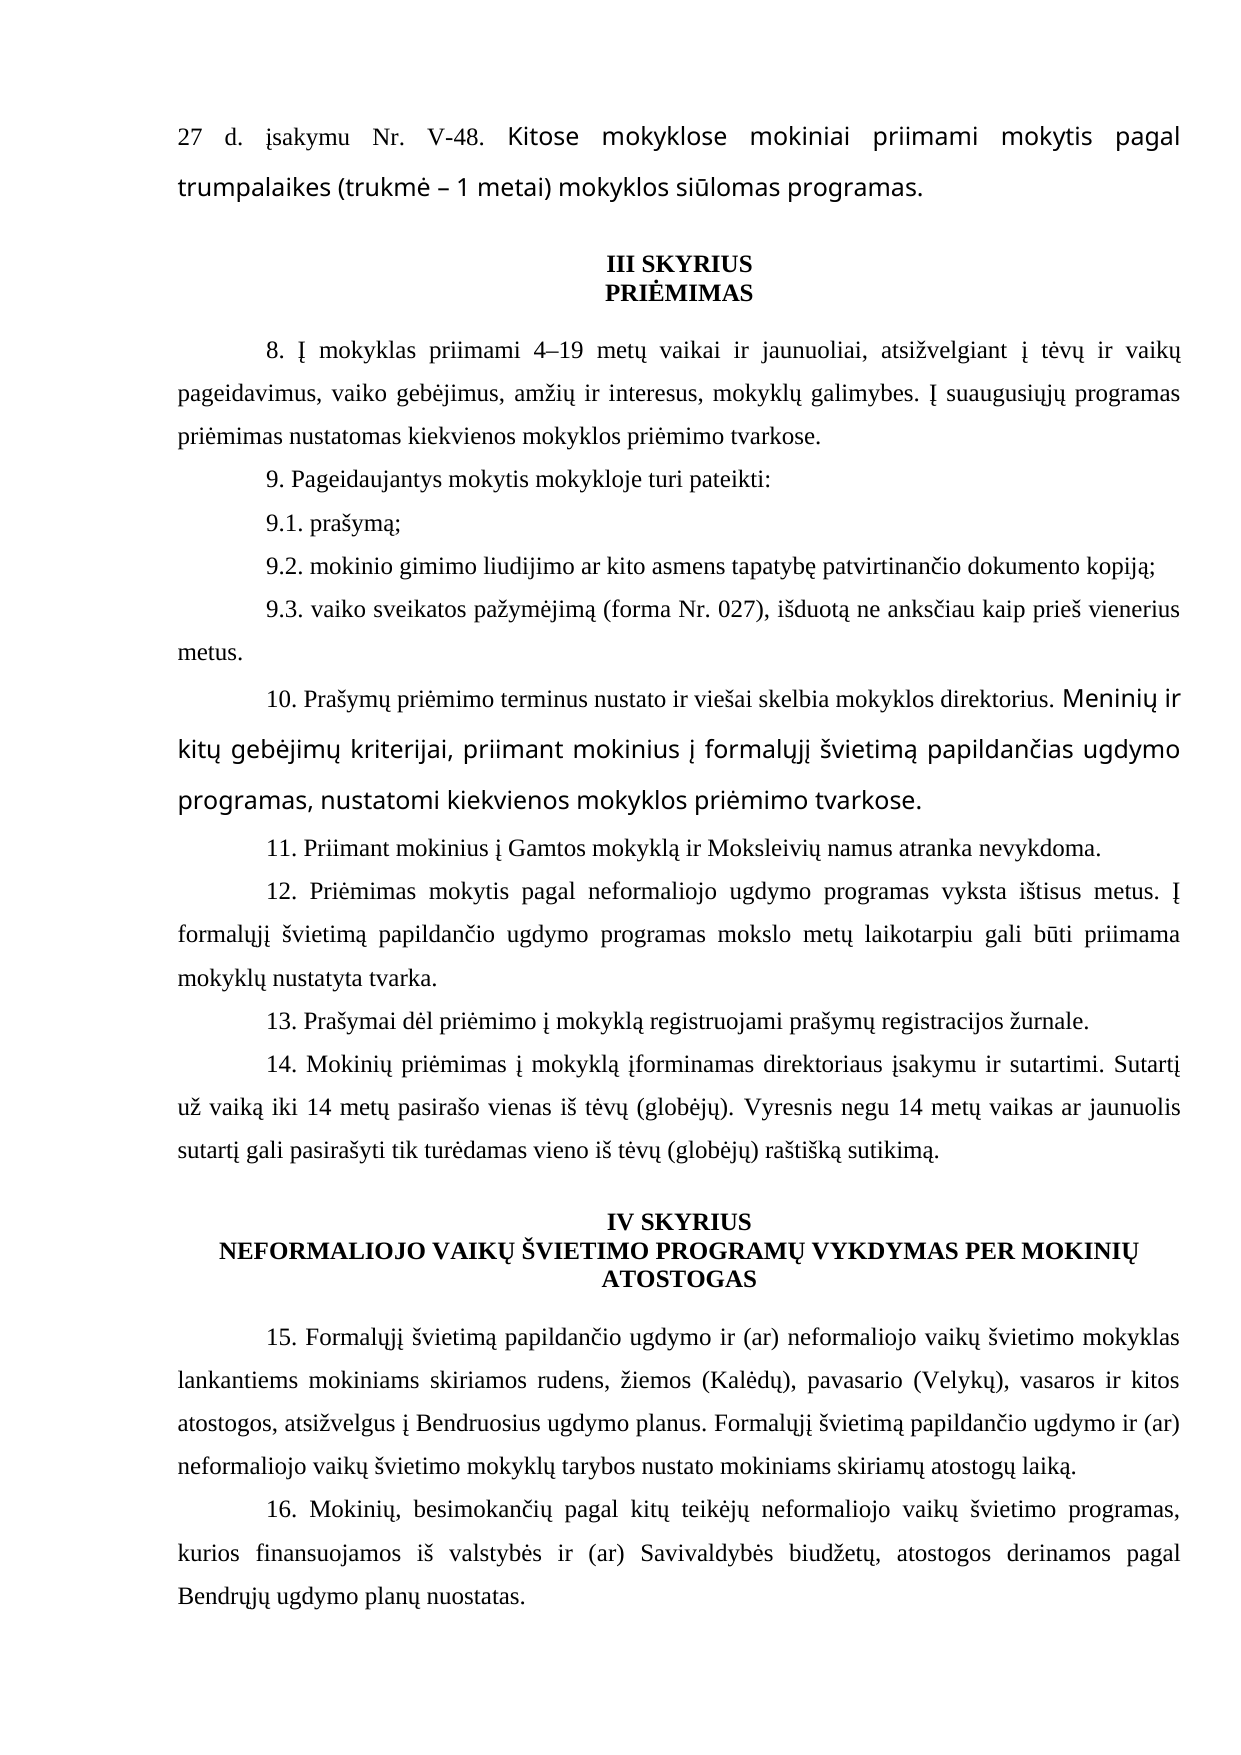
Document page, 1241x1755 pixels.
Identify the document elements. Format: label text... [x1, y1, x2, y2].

text 9.2. mokinio gimimo liudijimo ar kito asmens tapatybę patvirtinančio dokumento kopiją; [177, 551, 1181, 579]
text 12. Priėmimas mokytis pagal neformaliojo ugdymo programas vyksta ištisus metus. Į formalųjį švietimą papildančio ugdymo programas mokslo metų laikotarpiu gali būti priimama mokyklų nustatyta tvarka. [177, 876, 1181, 991]
text 27 d. įsakymu Nr. V-48. Kitose mokyklose mokiniai priimami mokytis pagal trumpalaikes (trukmė – 1 metai) mokyklos siūlomas programas. [177, 118, 1181, 203]
text III SKYRIUS [177, 249, 1181, 278]
text 16. Mokinių, besimokančių pagal kitų teikėjų neformaliojo vaikų švietimo programas, kurios finansuojamos iš valstybės ir (ar) Savivaldybės biudžetų, atostogos derinamos pagal Bendrųjų ugdymo planų nuostatas. [177, 1494, 1181, 1609]
text PRIĖMIMAS [177, 278, 1181, 306]
text NEFORMALIOJO VAIKŲ ŠVIETIMO PROGRAMŲ VYKDYMAS PER MOKINIŲ ATOSTOGAS [177, 1236, 1181, 1293]
text 9.3. vaiko sveikatos pažymėjimą (forma Nr. 027), išduotą ne anksčiau kaip prieš vienerius metus. [177, 594, 1181, 666]
text 9. Pageidaujantys mokytis mokykloje turi pateikti: [177, 464, 1181, 493]
text 11. Priimant mokinius į Gamtos mokyklą ir Moksleivių namus atranka nevykdoma. [177, 833, 1181, 862]
text 9.1. prašymą; [177, 508, 1181, 536]
text 8. Į mokyklas priimami 4–19 metų vaikai ir jaunuoliai, atsižvelgiant į tėvų ir vaikų pageidavimus, vaiko gebėjimus, amžių ir interesus, mokyklų galimybes. Į suaugusiųjų programas priėmimas nustatomas kiekvienos mokyklos priėmimo tvarkose. [177, 335, 1181, 450]
text 10. Prašymų priėmimo terminus nustato ir viešai skelbia mokyklos direktorius. Meninių ir kitų gebėjimų kriterijai, priimant mokinius į formalųjį švietimą papildančias ugdymo programas, nustatomi kiekvienos mokyklos priėmimo tvarkose. [177, 680, 1181, 816]
text 14. Mokinių priėmimas į mokyklą įforminamas direktoriaus įsakymu ir sutartimi. Sutartį už vaiką iki 14 metų pasirašo vienas iš tėvų (globėjų). Vyresnis negu 14 metų vaikas ar jaunuolis sutartį gali pasirašyti tik turėdamas vieno iš tėvų (globėjų) raštišką sutikimą. [177, 1049, 1181, 1164]
text 15. Formalųjį švietimą papildančio ugdymo ir (ar) neformaliojo vaikų švietimo mokyklas lankantiems mokiniams skiriamos rudens, žiemos (Kalėdų), pavasario (Velykų), vasaros ir kitos atostogos, atsižvelgus į Bendruosius ugdymo planus. Formalųjį švietimą papildančio ugdymo ir (ar) neformaliojo vaikų švietimo mokyklų tarybos nustato mokiniams skiriamų atostogų laiką. [177, 1322, 1181, 1480]
text IV SKYRIUS [177, 1207, 1181, 1236]
text 13. Prašymai dėl priėmimo į mokyklą registruojami prašymų registracijos žurnale. [177, 1006, 1181, 1034]
